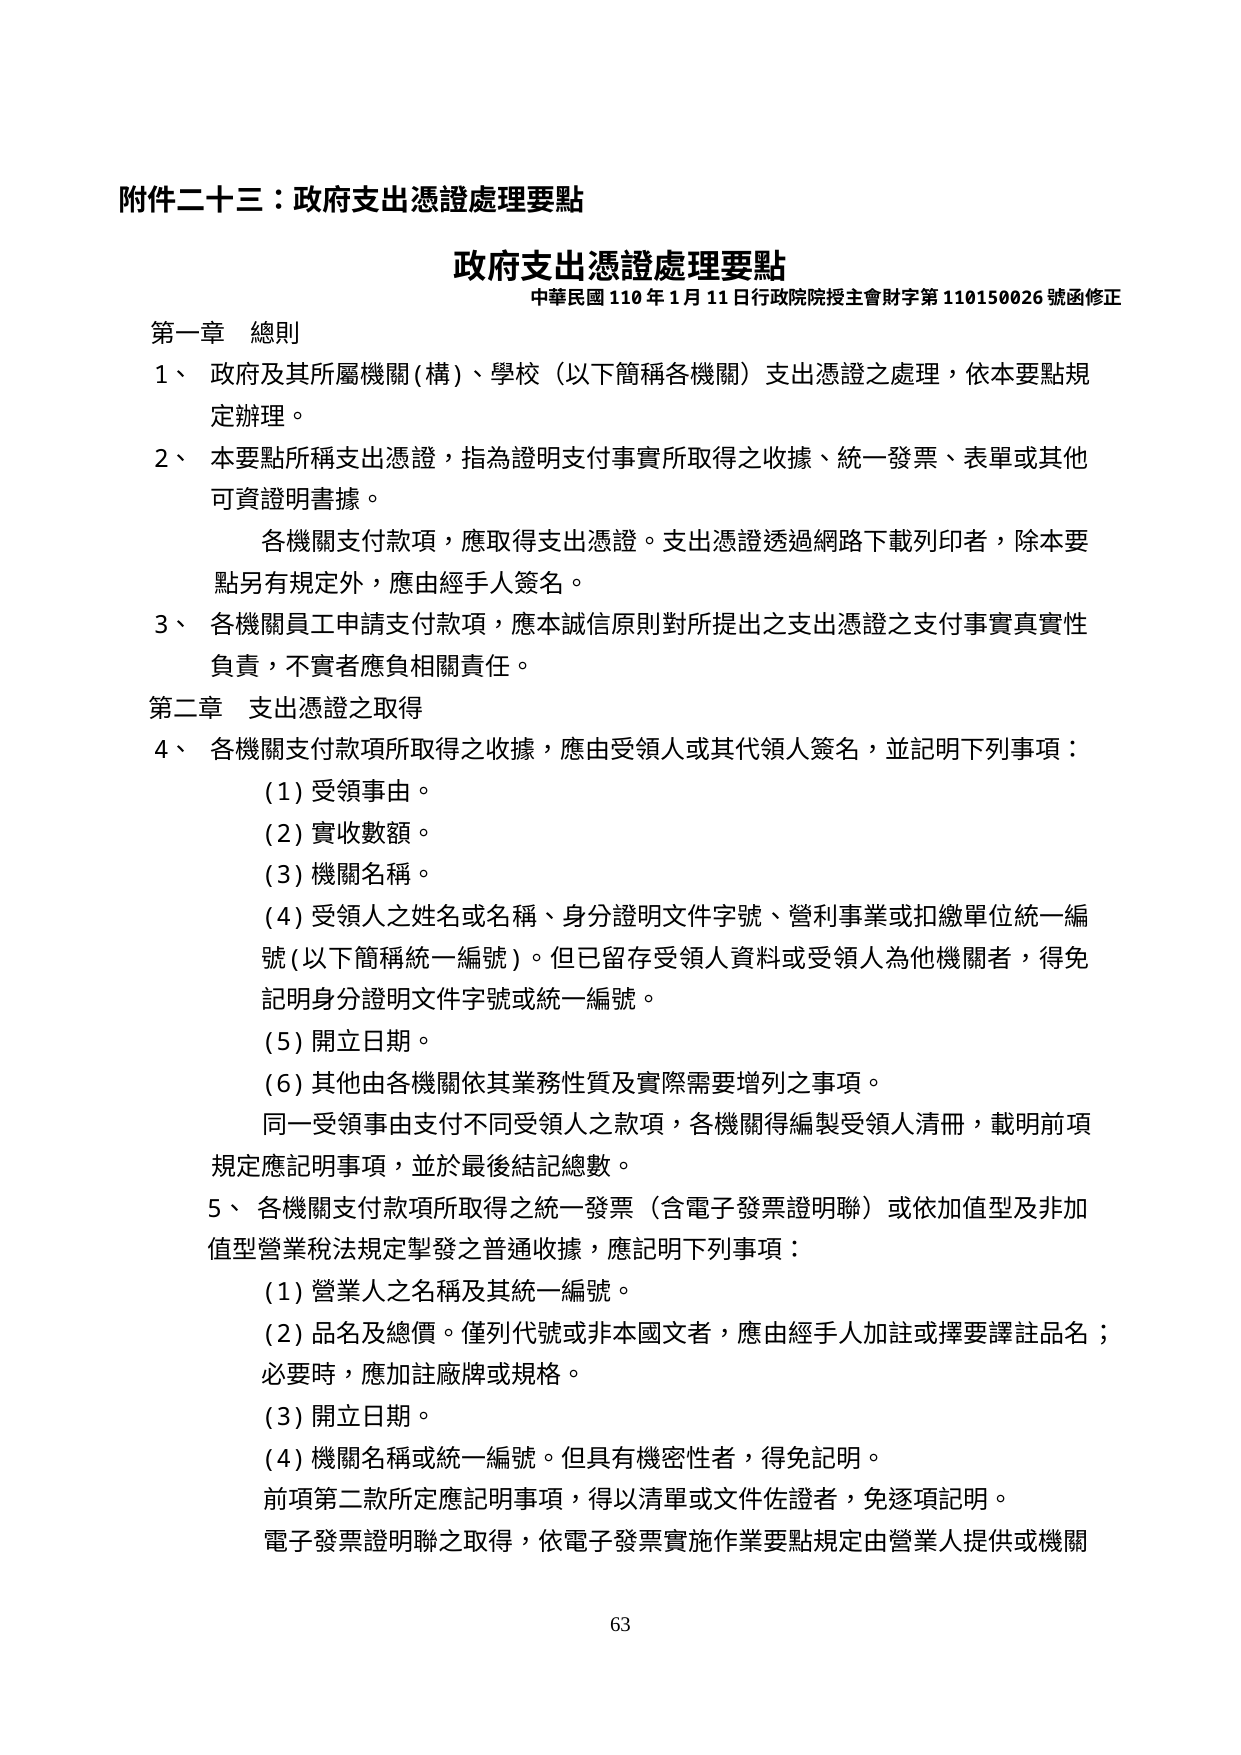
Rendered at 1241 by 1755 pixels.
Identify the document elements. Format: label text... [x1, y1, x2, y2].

list 其他由各機關依其業務性質及實際需要增列之事項。 [261, 1059, 1091, 1101]
list 品名及總價。僅列代號或非本國文者，應由經手人加註或擇要譯註品名；必要時，應加註廠牌或規格。 [261, 1309, 1091, 1392]
text 前項第二款所定應記明事項，得以清單或文件佐證者，免逐項記明。 [211, 1476, 1091, 1517]
list 本要點所稱支出憑證，指為證明支付事實所取得之收據、統一發票、表單或其他可資證明書據。 [154, 434, 1091, 517]
list 各機關員工申請支付款項，應本誠信原則對所提出之支出憑證之支付事實真實性負責，不實者應負相關責任。 [154, 601, 1091, 684]
text 第一章 總則 [118, 309, 1091, 351]
list 機關名稱或統一編號。但具有機密性者，得免記明。 [261, 1434, 1091, 1476]
subtitle 附件二十三：政府支出憑證處理要點 [118, 176, 1122, 219]
text 電子發票證明聯之取得，依電子發票實施作業要點規定由營業人提供或機關 [211, 1517, 1091, 1559]
text 同一受領事由支付不同受領人之款項，各機關得編製受領人清冊，載明前項規定應記明事項，並於最後結記總數。 [211, 1101, 1091, 1184]
list 機關名稱。 [261, 851, 1091, 892]
text 各機關支付款項，應取得支出憑證。支出憑證透過網路下載列印者，除本要點另有規定外，應由經手人簽名。 [214, 517, 1091, 601]
list 開立日期。 [261, 1392, 1091, 1434]
list 實收數額。 [261, 809, 1091, 851]
list 營業人之名稱及其統一編號。 [261, 1267, 1091, 1309]
list 各機關支付款項所取得之收據，應由受領人或其代領人簽名，並記明下列事項： [154, 726, 1091, 767]
text 第二章 支出憑證之取得 [118, 684, 1091, 726]
list 開立日期。 [261, 1017, 1091, 1059]
list 政府及其所屬機關(構)、學校（以下簡稱各機關）支出憑證之處理，依本要點規定辦理。 [154, 351, 1091, 434]
text 政府支出憑證處理要點 [118, 240, 1122, 288]
list 受領人之姓名或名稱、身分證明文件字號、營利事業或扣繳單位統一編號(以下簡稱統一編號)。但已留存受領人資料或受領人為他機關者，得免記明身分證明文件字號或統一編號。 [261, 892, 1091, 1017]
text 中華民國110年1月11日行政院院授主會財字第110150026號函修正 [118, 288, 1122, 309]
list 受領事由。 [261, 767, 1091, 809]
list 各機關支付款項所取得之統一發票（含電子發票證明聯）或依加值型及非加值型營業稅法規定掣發之普通收據，應記明下列事項： [207, 1184, 1091, 1267]
